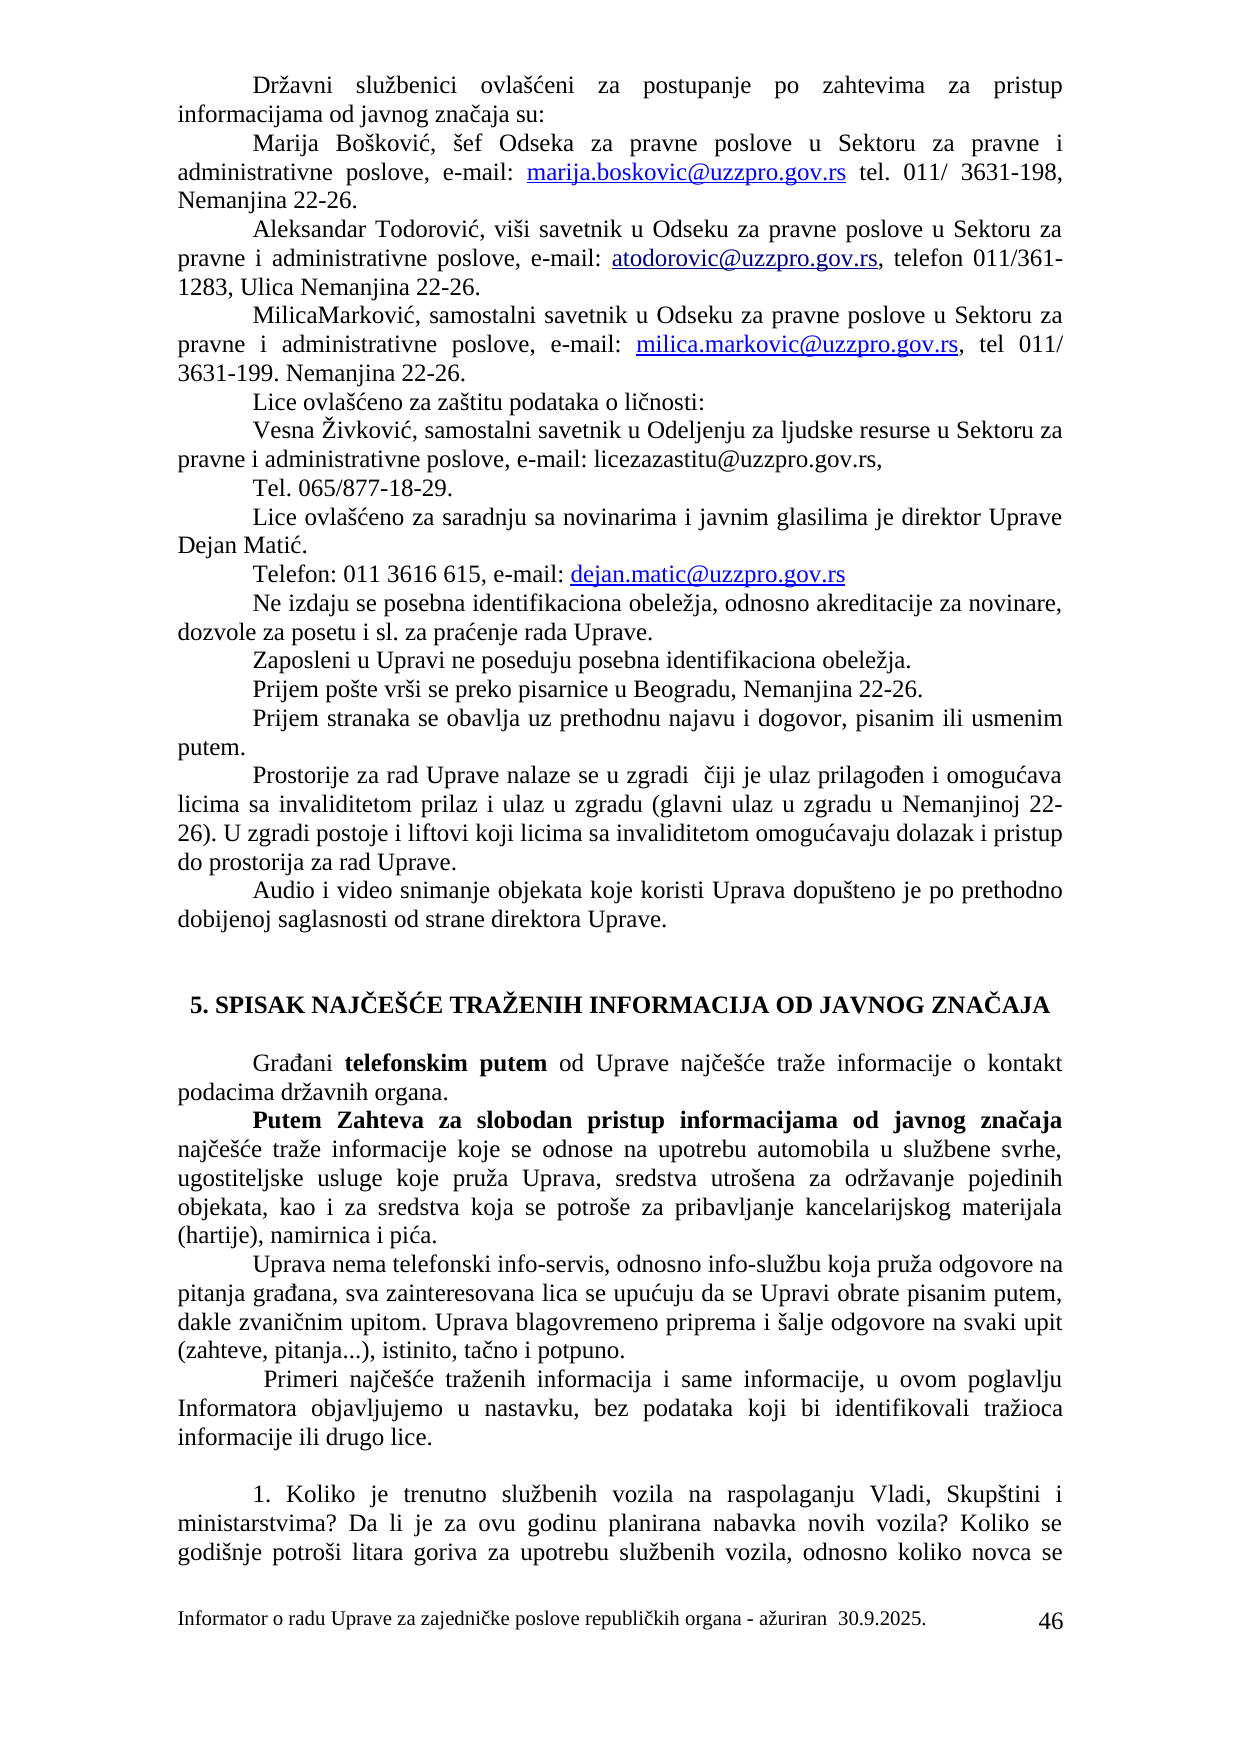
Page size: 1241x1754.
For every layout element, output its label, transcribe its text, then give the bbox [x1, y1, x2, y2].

text 1. Koliko je trenutno službenih vozila na raspolaganju Vladi, Skupštini i ministarstvima? Da li je za ovu godinu planirana nabavka novih vozila? Koliko se godišnje potroši litara goriva za upotrebu službenih vozila, odnosno koliko novca se [177, 1479, 1063, 1565]
text Primeri najčešće traženih informacija i same informacije, u ovom poglavlјu Informatora objavlјujemo u nastavku, bez podataka koji bi identifikovali tražioca informacije ili drugo lice. [177, 1364, 1063, 1450]
text Putem Zahteva za slobodan pristup informacijama od javnog značaja najčešće traže informacije koje se odnose na upotrebu automobila u službene svrhe, ugostitelјske usluge koje pruža Uprava, sredstva utrošena za održavanje pojedinih objekata, kao i za sredstva koja se potroše za pribavlјanje kancelarijskog materijala (hartije), namirnica i pića. [177, 1105, 1063, 1249]
text Telefon: 011 3616 615, e-mail: dejan.matic@uzzpro.gov.rs [177, 559, 1063, 588]
text Ne izdaju se posebna identifikaciona obeležja, odnosno akreditacije za novinare, dozvole za posetu i sl. za praćenje rada Uprave. [177, 588, 1063, 645]
text Lice ovlašćeno za zaštitu podataka o ličnosti: [177, 387, 1063, 415]
subtitle 5. SPISAK NAJČEŠĆE TRAŽENIH INFORMACIJA OD JAVNOG ZNAČAJA [177, 990, 1063, 1019]
text Uprava nema telefonski info-servis, odnosno info-službu koja pruža odgovore na pitanja građana, sva zainteresovana lica se upućuju da se Upravi obrate pisanim putem, dakle zvaničnim upitom. Uprava blagovremeno priprema i šalјe odgovore na svaki upit (zahteve, pitanja...), istinito, tačno i potpuno. [177, 1249, 1063, 1364]
text Vesna Živković, samostalni savetnik u Odeljenju za ljudske resurse u Sektoru za pravne i administrativne poslove, e-mail: licezazastitu@uzzpro.gov.rs, [177, 415, 1063, 473]
text Prostorije za rad Uprave nalaze se u zgradi čiji je ulaz prilagođen i omogućava licima sa invaliditetom prilaz i ulaz u zgradu (glavni ulaz u zgradu u Nemanjinoj 22-26). U zgradi postoje i liftovi koji licima sa invaliditetom omogućavaju dolazak i pristup do prostorija za rad Uprave. [177, 760, 1063, 875]
text Lice ovlašćeno za saradnju sa novinarima i javnim glasilima je direktor Uprave Dejan Matić. [177, 502, 1063, 559]
text Audio i video snimanje objekata koje koristi Uprava dopušteno je po prethodno dobijenoj saglasnosti od strane direktora Uprave. [177, 875, 1063, 933]
text Aleksandar Todorović, viši savetnik u Odseku za pravne poslove u Sektoru za pravne i administrativne poslove, e-mail: atodorovic@uzzpro.gov.rs, telefon 011/361-1283, Ulica Nemanjina 22-26. [177, 214, 1063, 300]
text Državni službenici ovlašćeni za postupanje po zahtevima za pristup informacijama od javnog značaja su: [177, 70, 1063, 128]
text Zaposleni u Upravi ne poseduju posebna identifikaciona obeležja. [177, 645, 1063, 674]
text Prijem stranaka se obavlјa uz prethodnu najavu i dogovor, pisanim ili usmenim putem. [177, 703, 1063, 760]
text MilicaMarković, samostalni savetnik u Odseku za pravne poslove u Sektoru za pravne i administrativne poslove, e-mail: milica.markovic@uzzpro.gov.rs, tel 011/ 3631-199. Nemanjina 22-26. [177, 300, 1063, 387]
text Prijem pošte vrši se preko pisarnice u Beogradu, Nemanjina 22-26. [177, 674, 1063, 703]
text Građani telefonskim putem od Uprave najčešće traže informacije o kontakt podacima državnih organa. [177, 1048, 1063, 1105]
text Marija Bošković, šef Odseka za pravne poslove u Sektoru za pravne i administrativne poslove, e-mail: marija.boskovic@uzzpro.gov.rs tel. 011/ 3631-198, Nemanjina 22-26. [177, 128, 1063, 214]
text Tel. 065/877-18-29. [177, 473, 1063, 502]
